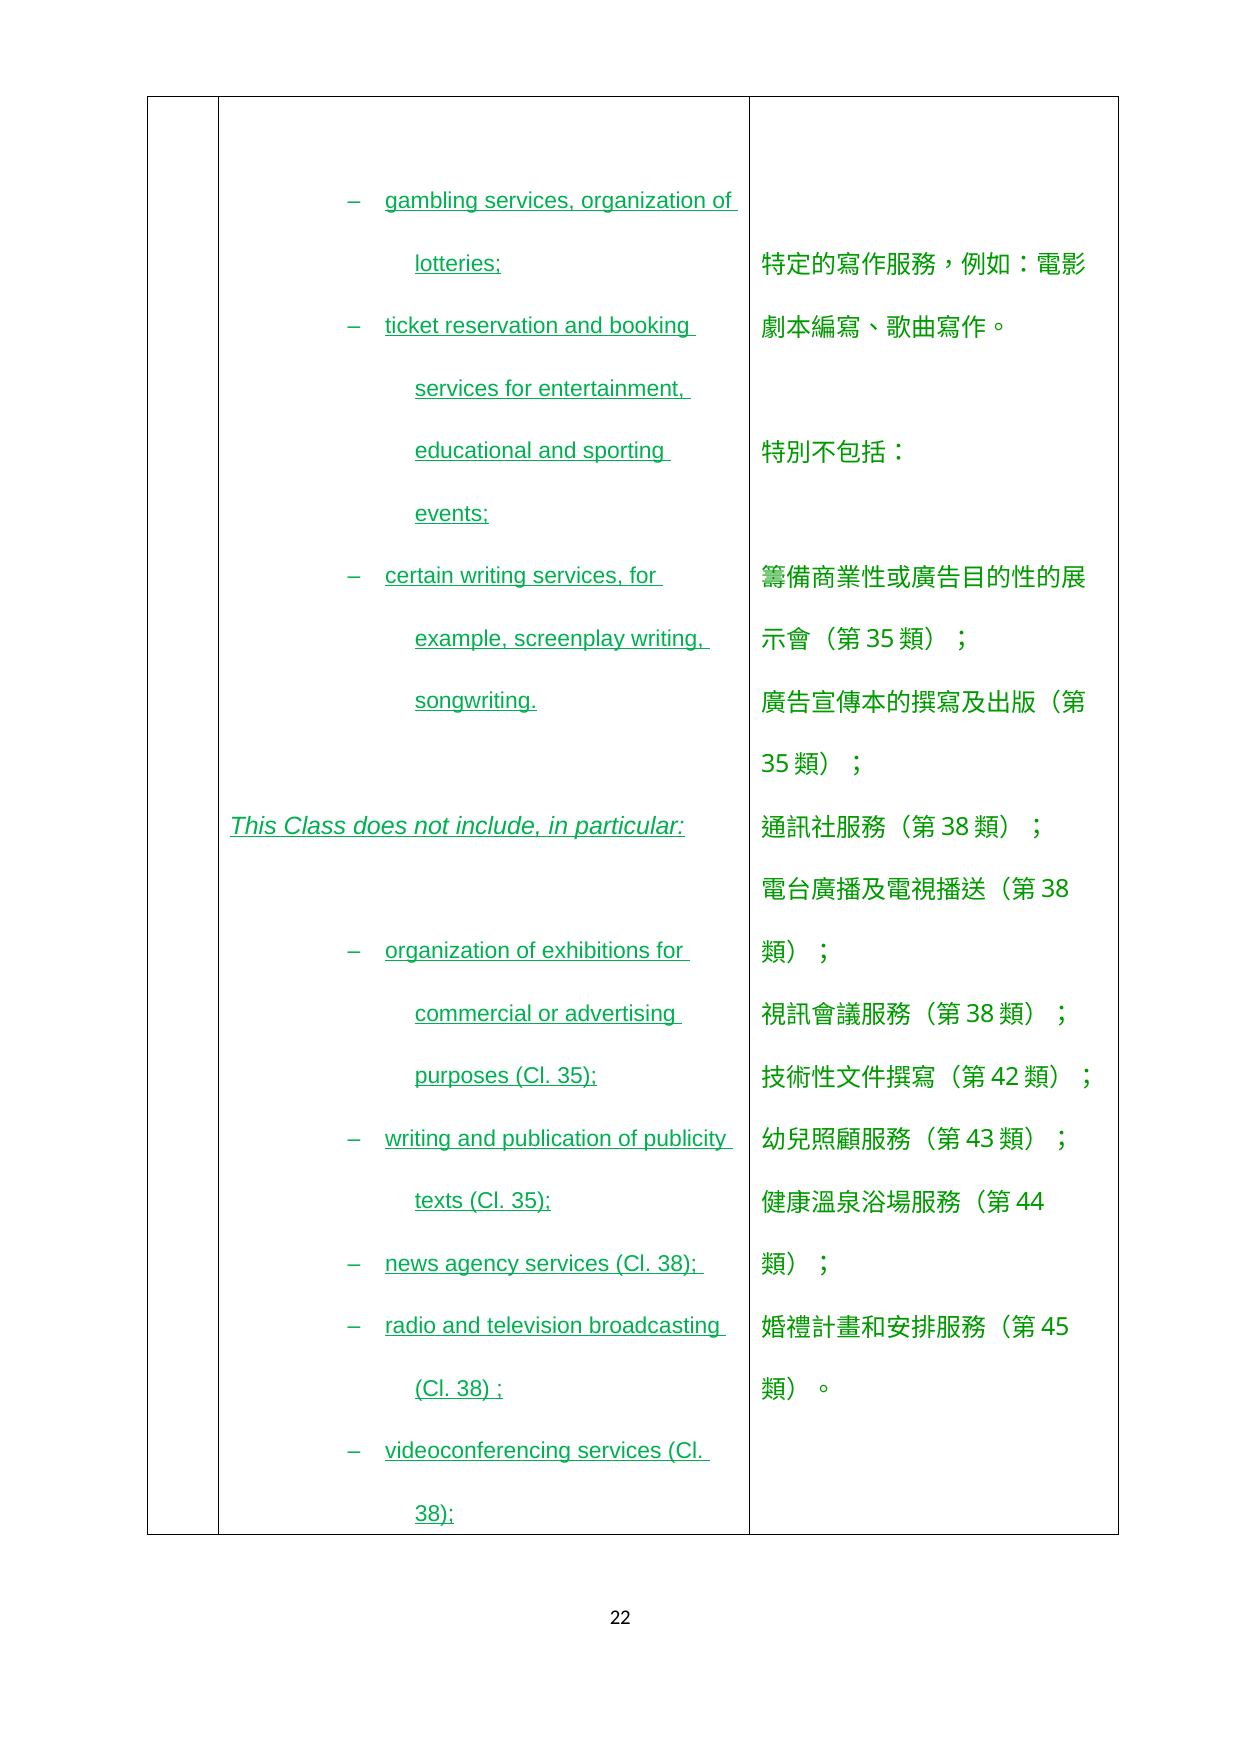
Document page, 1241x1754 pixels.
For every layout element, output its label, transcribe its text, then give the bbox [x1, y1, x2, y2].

table_cell 特定的寫作服務，例如：電影劇本編寫、歌曲寫作。 特別不包括： 籌備商業性或廣告目的性的展示會（第35類）； 廣告宣傳本的撰寫及出版（第35類）； 通訊社服務（第38類）； 電台廣播及電視播送（第38類）； 視訊會議服務（第38類）； 技術性文件撰寫（第42類）； 幼兒照顧服務（第43類）； 健康溫泉浴場服務（第44類）； 婚禮計畫和安排服務（第45類）。 [750, 97, 1118, 1534]
table_cell Class 41 covers includes mainly services rendered by persons or institutions in the development of the mental faculties of persons or animals, as well as services intended to entertain or to engage the attention. consisting of all forms of education or training, services having the basic aim of the entertainment, amusement or recreation of people, as well as the presentation of works of visual art or literature to the public for cultural or educational purposes. This Class includes, in particular: – services consisting of all forms of education of persons or training of animals; – services having the basic aim of the entertainment, amusement or recreation of people; – presentation of works of visual art or literature to the public for cultural or educational purposes. organization of exhibitions for cultural or educational purposes, arranging and conducting of conferences, congresses and symposiums; translation and language interpretation services; publication of books and texts, other than publicity texts; news reporters services, photographic reporting; photography; film direction and production services, other than for advertising films; cultural, educational or entertainment services provided by amusement parks, circuses, zoos, art galleries and museums; sports and fitness training services; training of animals; online gaming services; gambling services, organization of lotteries; ticket reservation and booking services for entertainment, educational and sporting events; certain writing services, for example, screenplay writing, songwriting. This Class does not include, in particular: organization of exhibitions for commercial or advertising purposes (Cl. 35); writing and publication of publicity texts (Cl. 35); news agency services (Cl. 38); radio and television broadcasting (Cl. 38) ; videoconferencing services (Cl. 38); technical writing (Cl. 42); day nursery and crèche services (Cl. 43); health spa services (Cl. 44); planning and arranging wedding ceremonies (Cl. 45). [219, 97, 749, 1534]
table_cell [148, 97, 218, 1534]
